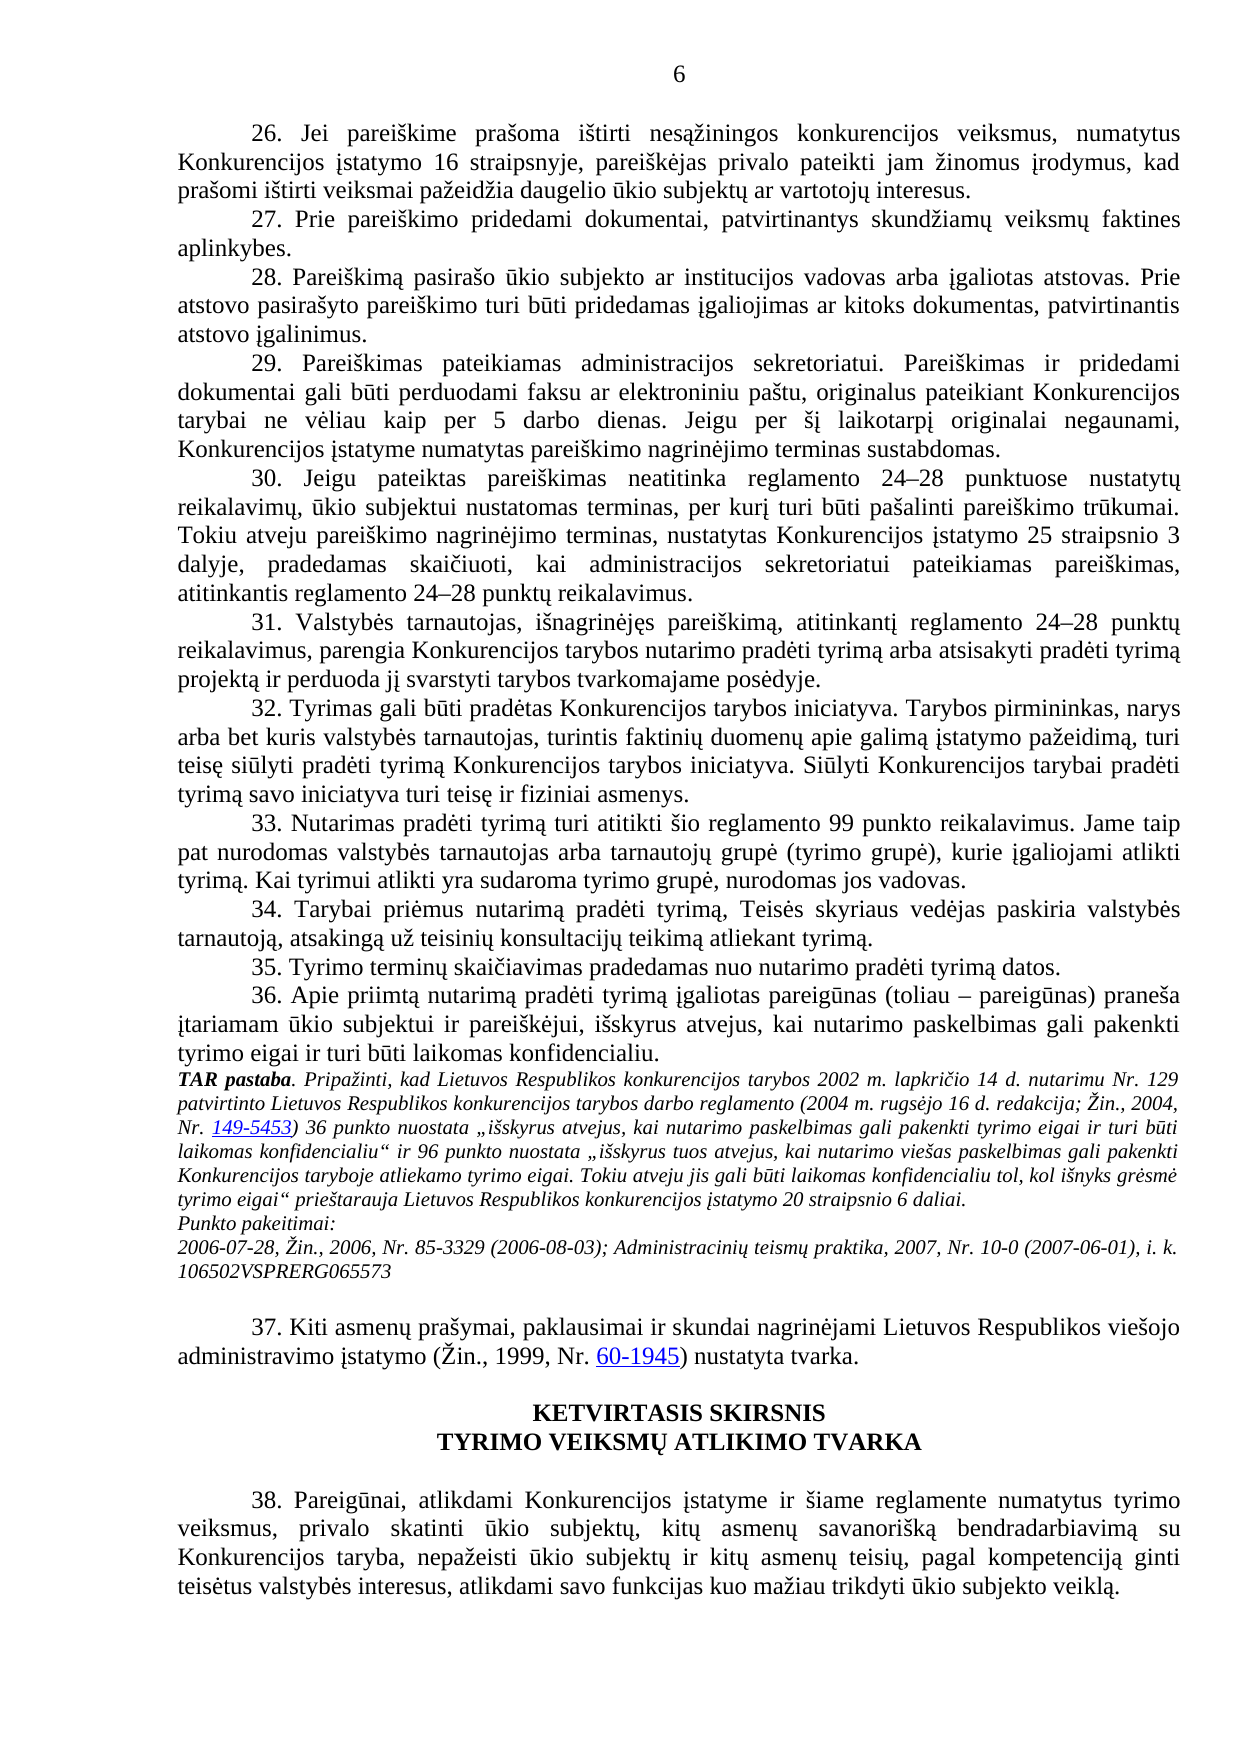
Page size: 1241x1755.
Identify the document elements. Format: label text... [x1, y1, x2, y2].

text 27. Prie pareiškimo pridedami dokumentai, patvirtinantys skundžiamų veiksmų faktines aplinkybes. [177, 204, 1181, 262]
text 31. Valstybės tarnautojas, išnagrinėjęs pareiškimą, atitinkantį reglamento 24–28 punktų reikalavimus, parengia Konkurencijos tarybos nutarimo pradėti tyrimą arba atsisakyti pradėti tyrimą projektą ir perduoda jį svarstyti tarybos tvarkomajame posėdyje. [177, 607, 1181, 693]
text TYRIMO VEIKSMŲ ATLIKIMO TVARKA [177, 1427, 1181, 1456]
text 28. Pareiškimą pasirašo ūkio subjekto ar institucijos vadovas arba įgaliotas atstovas. Prie atstovo pasirašyto pareiškimo turi būti pridedamas įgaliojimas ar kitoks dokumentas, patvirtinantis atstovo įgalinimus. [177, 262, 1181, 348]
text 33. Nutarimas pradėti tyrimą turi atitikti šio reglamento 99 punkto reikalavimus. Jame taip pat nurodomas valstybės tarnautojas arba tarnautojų grupė (tyrimo grupė), kurie įgaliojami atlikti tyrimą. Kai tyrimui atlikti yra sudaroma tyrimo grupė, nurodomas jos vadovas. [177, 808, 1181, 894]
text 30. Jeigu pateiktas pareiškimas neatitinka reglamento 24–28 punktuose nustatytų reikalavimų, ūkio subjektui nustatomas terminas, per kurį turi būti pašalinti pareiškimo trūkumai. Tokiu atveju pareiškimo nagrinėjimo terminas, nustatytas Konkurencijos įstatymo 25 straipsnio 3 dalyje, pradedamas skaičiuoti, kai administracijos sekretoriatui pateikiamas pareiškimas, atitinkantis reglamento 24–28 punktų reikalavimus. [177, 463, 1181, 607]
text 35. Tyrimo terminų skaičiavimas pradedamas nuo nutarimo pradėti tyrimą datos. [177, 952, 1181, 981]
text KETVIRTASIS SKIRSNIS [177, 1398, 1181, 1427]
text 38. Pareigūnai, atlikdami Konkurencijos įstatyme ir šiame reglamente numatytus tyrimo veiksmus, privalo skatinti ūkio subjektų, kitų asmenų savanorišką bendradarbiavimą su Konkurencijos taryba, nepažeisti ūkio subjektų ir kitų asmenų teisių, pagal kompetenciją ginti teisėtus valstybės interesus, atlikdami savo funkcijas kuo mažiau trikdyti ūkio subjekto veiklą. [177, 1485, 1181, 1600]
text 34. Tarybai priėmus nutarimą pradėti tyrimą, Teisės skyriaus vedėjas paskiria valstybės tarnautoją, atsakingą už teisinių konsultacijų teikimą atliekant tyrimą. [177, 894, 1181, 952]
text TAR pastaba. Pripažinti, kad Lietuvos Respublikos konkurencijos tarybos 2002 m. lapkričio 14 d. nutarimu Nr. 129 patvirtinto Lietuvos Respublikos konkurencijos tarybos darbo reglamento (2004 m. rugsėjo 16 d. redakcija; Žin., 2004, Nr. 149-5453) 36 punkto nuostata „išskyrus atvejus, kai nutarimo paskelbimas gali pakenkti tyrimo eigai ir turi būti laikomas konfidencialiu“ ir 96 punkto nuostata „išskyrus tuos atvejus, kai nutarimo viešas paskelbimas gali pakenkti Konkurencijos taryboje atliekamo tyrimo eigai. Tokiu atveju jis gali būti laikomas konfidencialiu tol, kol išnyks grėsmė tyrimo eigai“ prieštarauja Lietuvos Respublikos konkurencijos įstatymo 20 straipsnio 6 daliai. [177, 1067, 1181, 1211]
text 32. Tyrimas gali būti pradėtas Konkurencijos tarybos iniciatyva. Tarybos pirmininkas, narys arba bet kuris valstybės tarnautojas, turintis faktinių duomenų apie galimą įstatymo pažeidimą, turi teisę siūlyti pradėti tyrimą Konkurencijos tarybos iniciatyva. Siūlyti Konkurencijos tarybai pradėti tyrimą savo iniciatyva turi teisę ir fiziniai asmenys. [177, 693, 1181, 808]
text 26. Jei pareiškime prašoma ištirti nesąžiningos konkurencijos veiksmus, numatytus Konkurencijos įstatymo 16 straipsnyje, pareiškėjas privalo pateikti jam žinomus įrodymus, kad prašomi ištirti veiksmai pažeidžia daugelio ūkio subjektų ar vartotojų interesus. [177, 118, 1181, 204]
text 2006-07-28, Žin., 2006, Nr. 85-3329 (2006-08-03); Administracinių teismų praktika, 2007, Nr. 10-0 (2007-06-01), i. k. 106502VSPRERG065573 [177, 1235, 1181, 1283]
text Punkto pakeitimai: [177, 1211, 1181, 1235]
text 37. Kiti asmenų prašymai, paklausimai ir skundai nagrinėjami Lietuvos Respublikos viešojo administravimo įstatymo (Žin., 1999, Nr. 60-1945) nustatyta tvarka. [177, 1312, 1181, 1370]
text 29. Pareiškimas pateikiamas administracijos sekretoriatui. Pareiškimas ir pridedami dokumentai gali būti perduodami faksu ar elektroniniu paštu, originalus pateikiant Konkurencijos tarybai ne vėliau kaip per 5 darbo dienas. Jeigu per šį laikotarpį originalai negaunami, Konkurencijos įstatyme numatytas pareiškimo nagrinėjimo terminas sustabdomas. [177, 348, 1181, 463]
text 36. Apie priimtą nutarimą pradėti tyrimą įgaliotas pareigūnas (toliau – pareigūnas) praneša įtariamam ūkio subjektui ir pareiškėjui, išskyrus atvejus, kai nutarimo paskelbimas gali pakenkti tyrimo eigai ir turi būti laikomas konfidencialiu. [177, 981, 1181, 1067]
